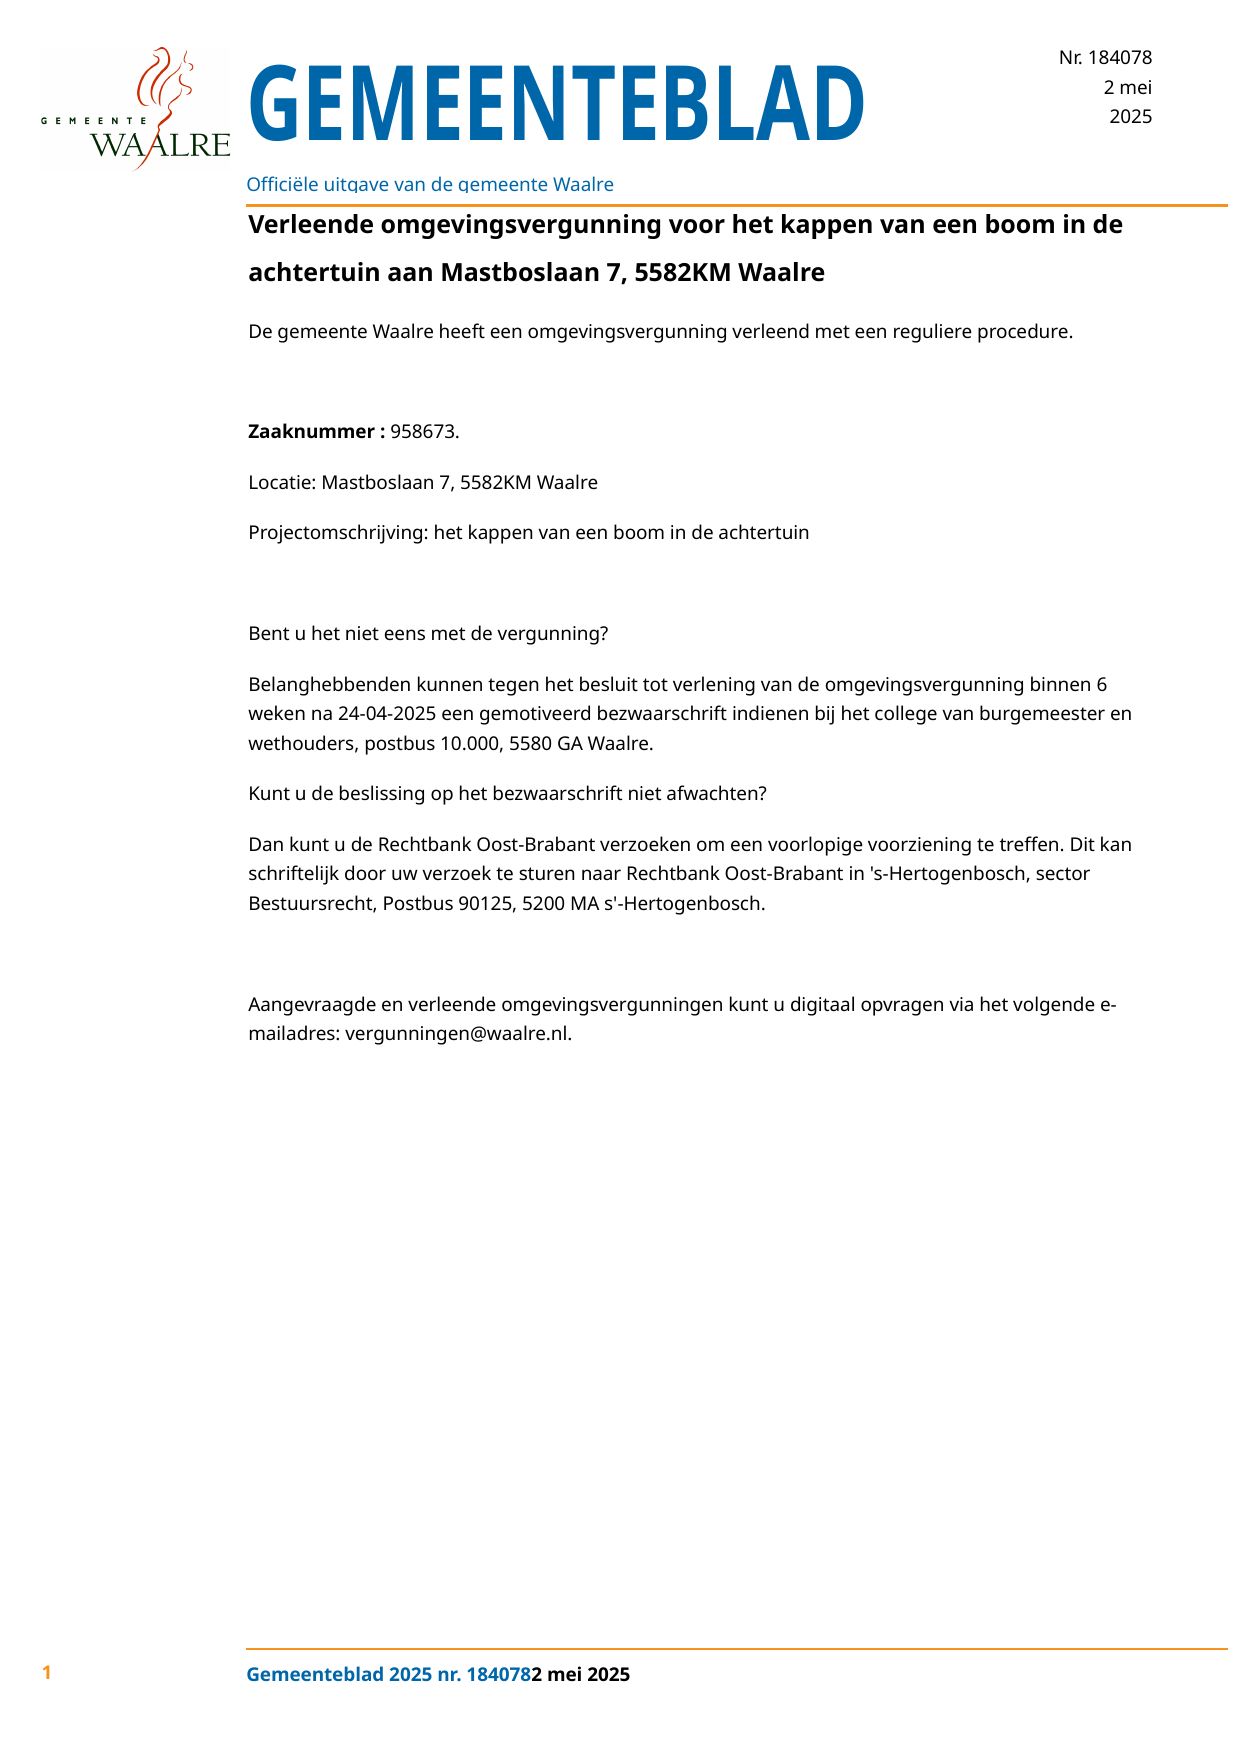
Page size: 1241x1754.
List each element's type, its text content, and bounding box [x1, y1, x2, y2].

text Dan kunt u de Rechtbank Oost-Brabant verzoeken om een voorlopige voorziening te treffen. Dit kan schriftelijk door uw verzoek te sturen naar Rechtbank Oost-Brabant in 's-Hertogenbosch, sector Bestuursrecht, Postbus 90125, 5200 MA s'-Hertogenbosch. [248, 831, 1152, 916]
text Aangevraagde en verleende omgevingsvergunningen kunt u digitaal opvragen via het volgende e-mailadres: vergunningen@waalre.nl. [248, 991, 1152, 1046]
text Bent u het niet eens met de vergunning? [248, 620, 1152, 646]
text Belanghebbenden kunnen tegen het besluit tot verlening van de omgevingsvergunning binnen 6 weken na 24-04-2025 een gemotiveerd bezwaarschrift indienen bij het college van burgemeester en wethouders, postbus 10.000, 5580 GA Waalre. [248, 671, 1152, 756]
text Kunt u de beslissing op het bezwaarschrift niet afwachten? [248, 780, 1152, 806]
text Verleende omgevingsvergunning voor het kappen van een boom in de achtertuin aan Mastboslaan 7, 5582KM Waalre [248, 207, 1152, 288]
text Locatie: Mastboslaan 7, 5582KM Waalre [248, 469, 1152, 495]
text Zaaknummer : 958673. [248, 419, 1152, 444]
text De gemeente Waalre heeft een omgevingsvergunning verleend met een reguliere procedure. [248, 318, 1152, 344]
text Projectomschrijving: het kappen van een boom in de achtertuin [248, 519, 1152, 545]
picture [41, 47, 231, 172]
